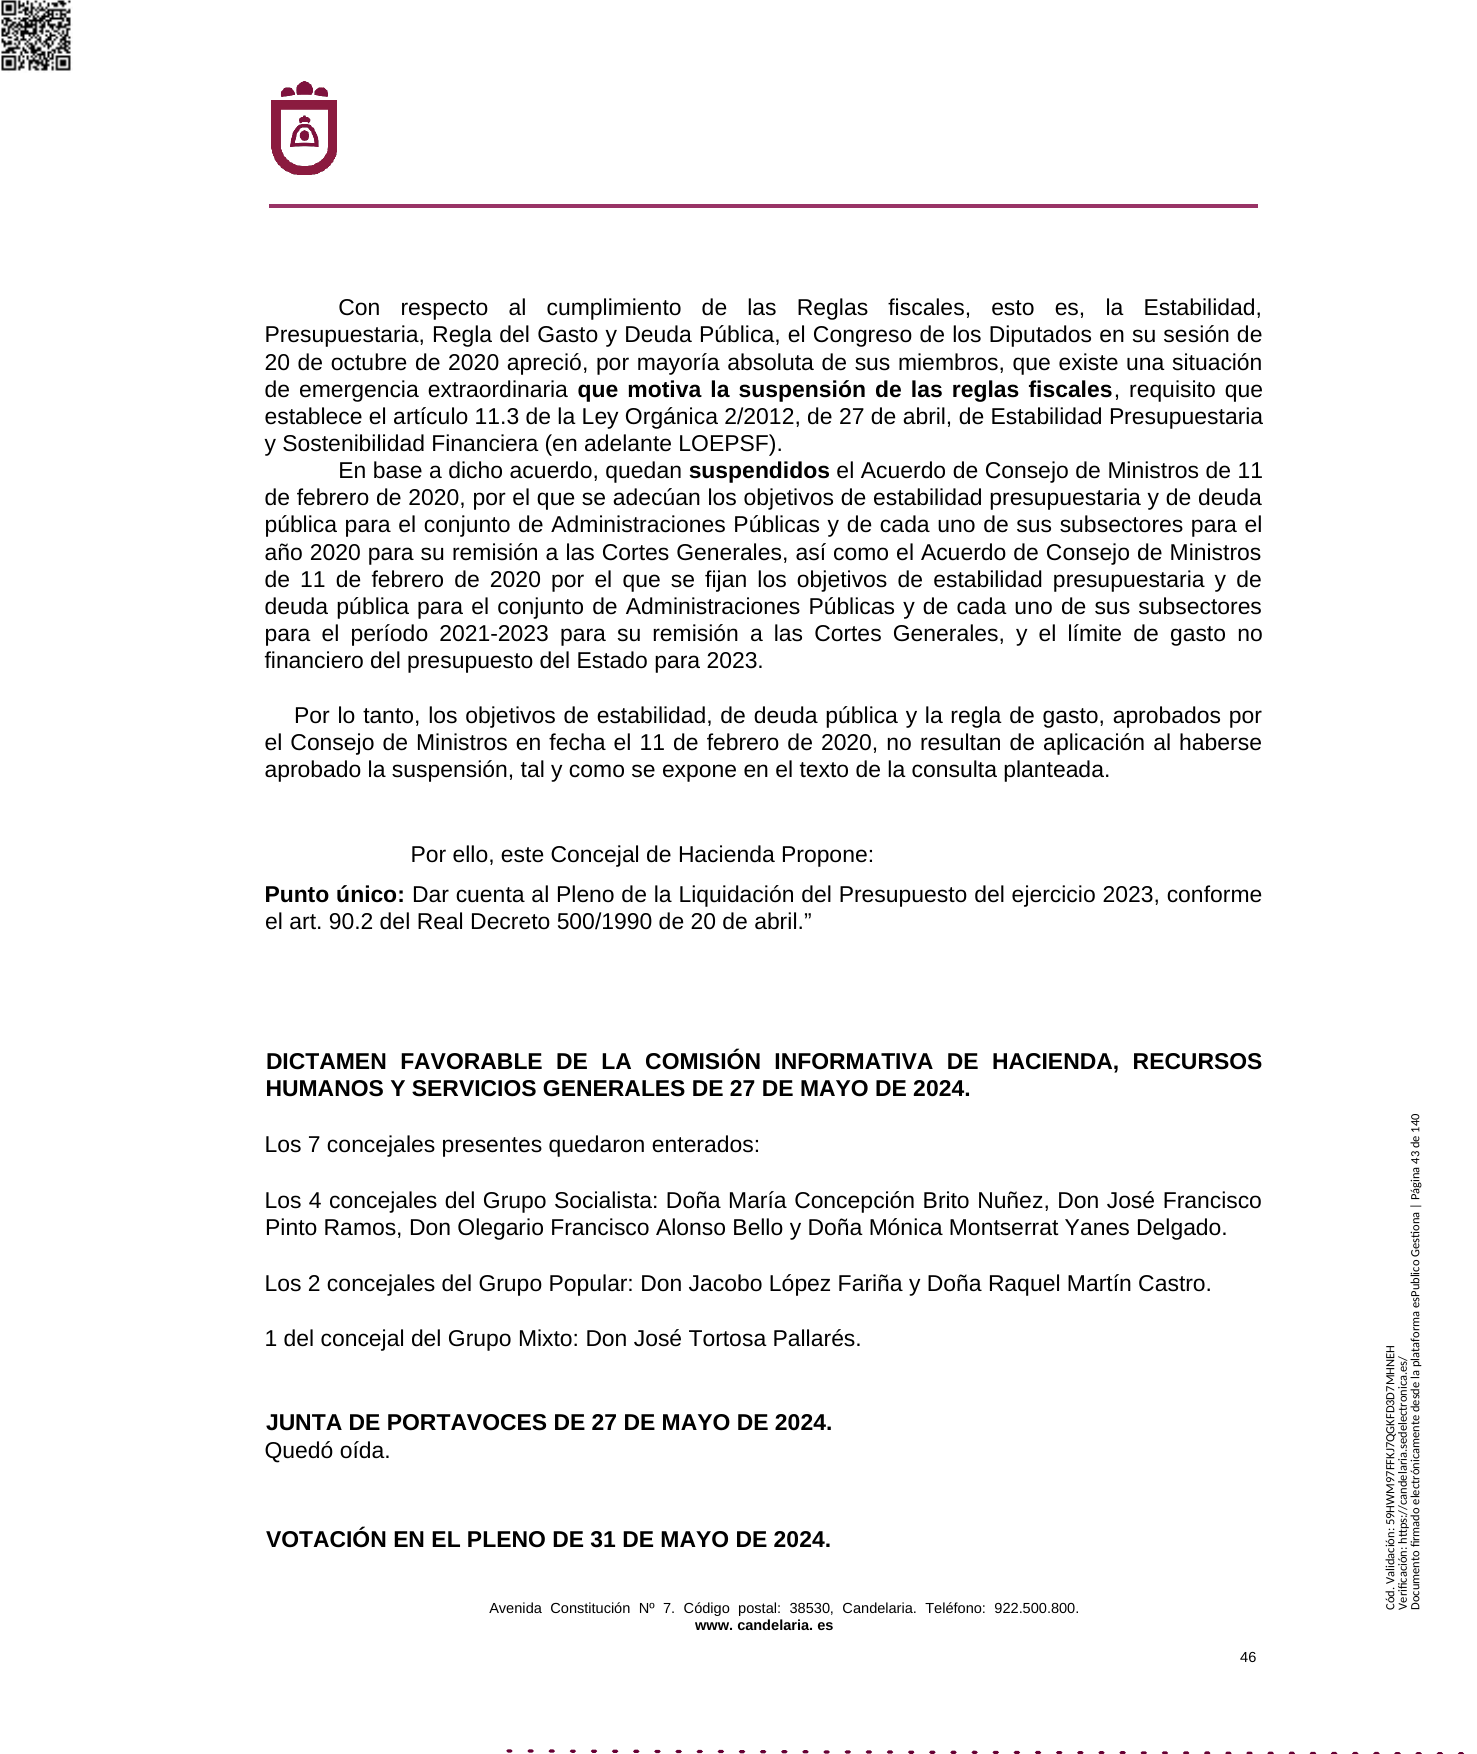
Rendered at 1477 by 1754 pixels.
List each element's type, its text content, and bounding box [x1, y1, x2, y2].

text Los 7 concejales presentes quedaron enterados: [264, 1131, 1263, 1157]
text JUNTA DE PORTAVOCES DE 27 DE MAYO DE 2024. [265, 1409, 1263, 1436]
text Quedó oída. [264, 1437, 1263, 1463]
text Punto único: Dar cuenta al Pleno de la Liquidación del Presupuesto del ejercicio 2023, conforme el art. 90.2 del Real Decreto 500/1990 de 20 de abril.” [264, 881, 1263, 934]
text En base a dicho acuerdo, quedan suspendidos el Acuerdo de Consejo de Ministros de 11 de febrero de 2020, por el que se adecúan los objetivos de estabilidad presupuestaria y de deuda pública para el conjunto de Administraciones Públicas y de cada uno de sus subsectores para el año 2020 para su remisión a las Cortes Generales, así como el Acuerdo de Consejo de Ministros de 11 de febrero de 2020 por el que se fijan los objetivos de estabilidad presupuestaria y de deuda pública para el conjunto de Administraciones Públicas y de cada uno de sus subsectores para el período 2021-2023 para su remisión a las Cortes Generales, y el límite de gasto no financiero del presupuesto del Estado para 2023. [264, 457, 1263, 673]
text DICTAMEN FAVORABLE DE LA COMISIÓN INFORMATIVA DE HACIENDA, RECURSOS HUMANOS Y SERVICIOS GENERALES DE 27 DE MAYO DE 2024. [265, 1048, 1263, 1102]
text Los 4 concejales del Grupo Socialista: Doña María Concepción Brito Nuñez, Don José Francisco Pinto Ramos, Don Olegario Francisco Alonso Bello y Doña Mónica Montserrat Yanes Delgado. [264, 1187, 1263, 1240]
text 1 del concejal del Grupo Mixto: Don José Tortosa Pallarés. [264, 1325, 1263, 1352]
text Por ello, este Concejal de Hacienda Propone: [236, 840, 1283, 868]
text Con respecto al cumplimiento de las Reglas fiscales, esto es, la Estabilidad, Presupuestaria, Regla del Gasto y Deuda Pública, el Congreso de los Diputados en su sesión de 20 de octubre de 2020 apreció, por mayoría absoluta de sus miembros, que existe una situación de emergencia extraordinaria que motiva la suspensión de las reglas fiscales, requisito que establece el artículo 11.3 de la Ley Orgánica 2/2012, de 27 de abril, de Estabilidad Presupuestaria y Sostenibilidad Financiera (en adelante LOEPSF). [264, 294, 1263, 456]
text Los 2 concejales del Grupo Popular: Don Jacobo López Fariña y Doña Raquel Martín Castro. [264, 1270, 1263, 1296]
text VOTACIÓN EN EL PLENO DE 31 DE MAYO DE 2024. [265, 1526, 1263, 1552]
text Por lo tanto, los objetivos de estabilidad, de deuda pública y la regla de gasto, aprobados por el Consejo de Ministros en fecha el 11 de febrero de 2020, no resultan de aplicación al haberse aprobado la suspensión, tal y como se expone en el texto de la consulta planteada. [264, 702, 1263, 783]
